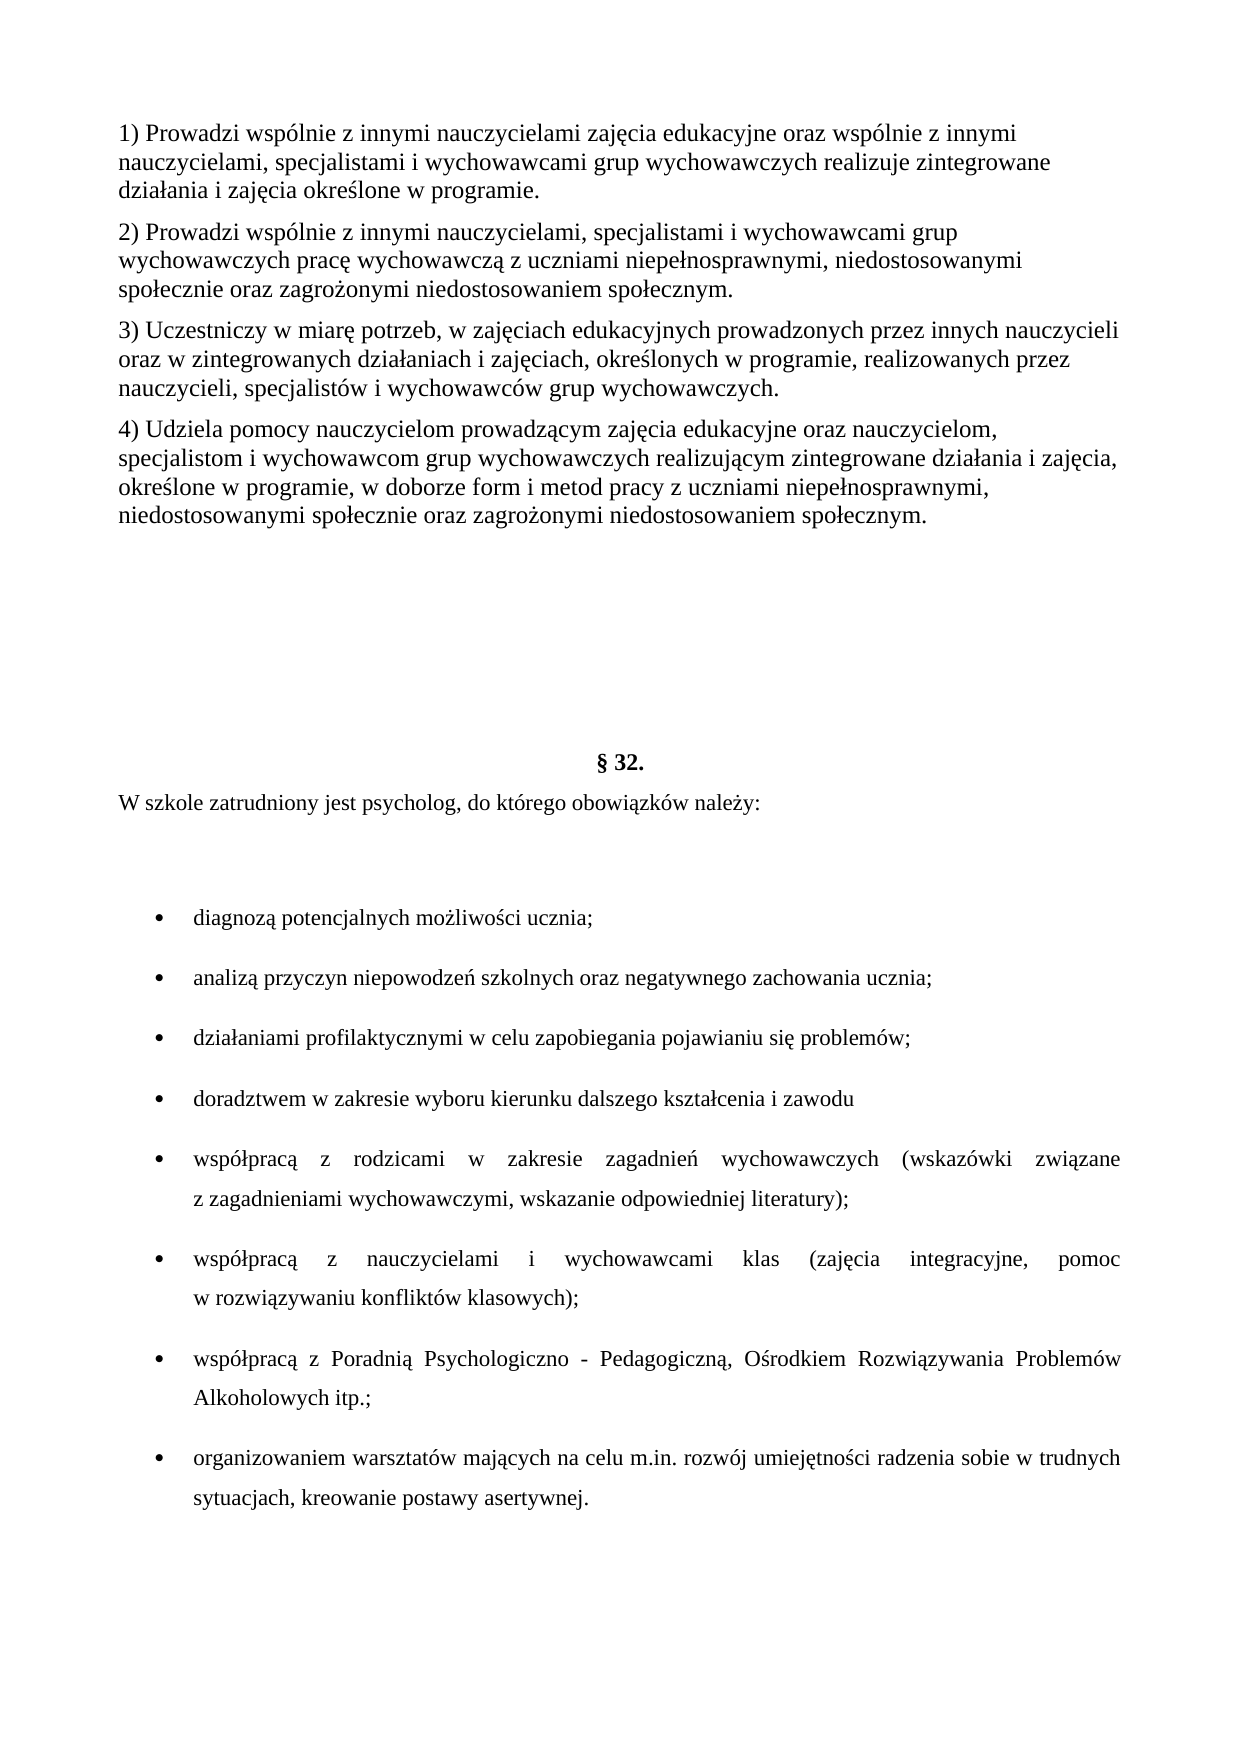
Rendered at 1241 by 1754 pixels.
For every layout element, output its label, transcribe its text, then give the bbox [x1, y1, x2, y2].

text W szkole zatrudniony jest psycholog, do którego obowiązków należy: [118, 789, 1122, 816]
text 2) Prowadzi wspólnie z innymi nauczycielami, specjalistami i wychowawcami grup wychowawczych pracę wychowawczą z uczniami niepełnosprawnymi, niedostosowanymi społecznie oraz zagrożonymi niedostosowaniem społecznym. [118, 217, 1122, 303]
list diagnozą potencjalnych możliwości ucznia; [156, 904, 1122, 930]
text 3) Uczestniczy w miarę potrzeb, w zajęciach edukacyjnych prowadzonych przez innych nauczycieli oraz w zintegrowanych działaniach i zajęciach, określonych w programie, realizowanych przez nauczycieli, specjalistów i wychowawców grup wychowawczych. [118, 316, 1122, 402]
list działaniami profilaktycznymi w celu zapobiegania pojawianiu się problemów; [156, 1024, 1122, 1051]
list doradztwem w zakresie wyboru kierunku dalszego kształcenia i zawodu [156, 1085, 1122, 1111]
list współpracą z nauczycielami i wychowawcami klas (zajęcia integracyjne, pomoc w rozwiązywaniu konfliktów klasowych); [156, 1245, 1122, 1311]
list organizowaniem warsztatów mających na celu m.in. rozwój umiejętności radzenia sobie w trudnych sytuacjach, kreowanie postawy asertywnej. [156, 1444, 1122, 1510]
text § 32. [118, 748, 1122, 776]
list analizą przyczyn niepowodzeń szkolnych oraz negatywnego zachowania ucznia; [156, 964, 1122, 991]
text 1) Prowadzi wspólnie z innymi nauczycielami zajęcia edukacyjne oraz wspólnie z innymi nauczycielami, specjalistami i wychowawcami grup wychowawczych realizuje zintegrowane działania i zajęcia określone w programie. [118, 118, 1122, 204]
text 4) Udziela pomocy nauczycielom prowadzącym zajęcia edukacyjne oraz nauczycielom, specjalistom i wychowawcom grup wychowawczych realizującym zintegrowane działania i zajęcia, określone w programie, w doborze form i metod pracy z uczniami niepełnosprawnymi, niedostosowanymi społecznie oraz zagrożonymi niedostosowaniem społecznym. [118, 414, 1122, 529]
list współpracą z Poradnią Psychologiczno - Pedagogiczną, Ośrodkiem Rozwiązywania Problemów Alkoholowych itp.; [156, 1345, 1122, 1411]
list współpracą z rodzicami w zakresie zagadnień wychowawczych (wskazówki związane z zagadnieniami wychowawczymi, wskazanie odpowiedniej literatury); [156, 1145, 1122, 1211]
